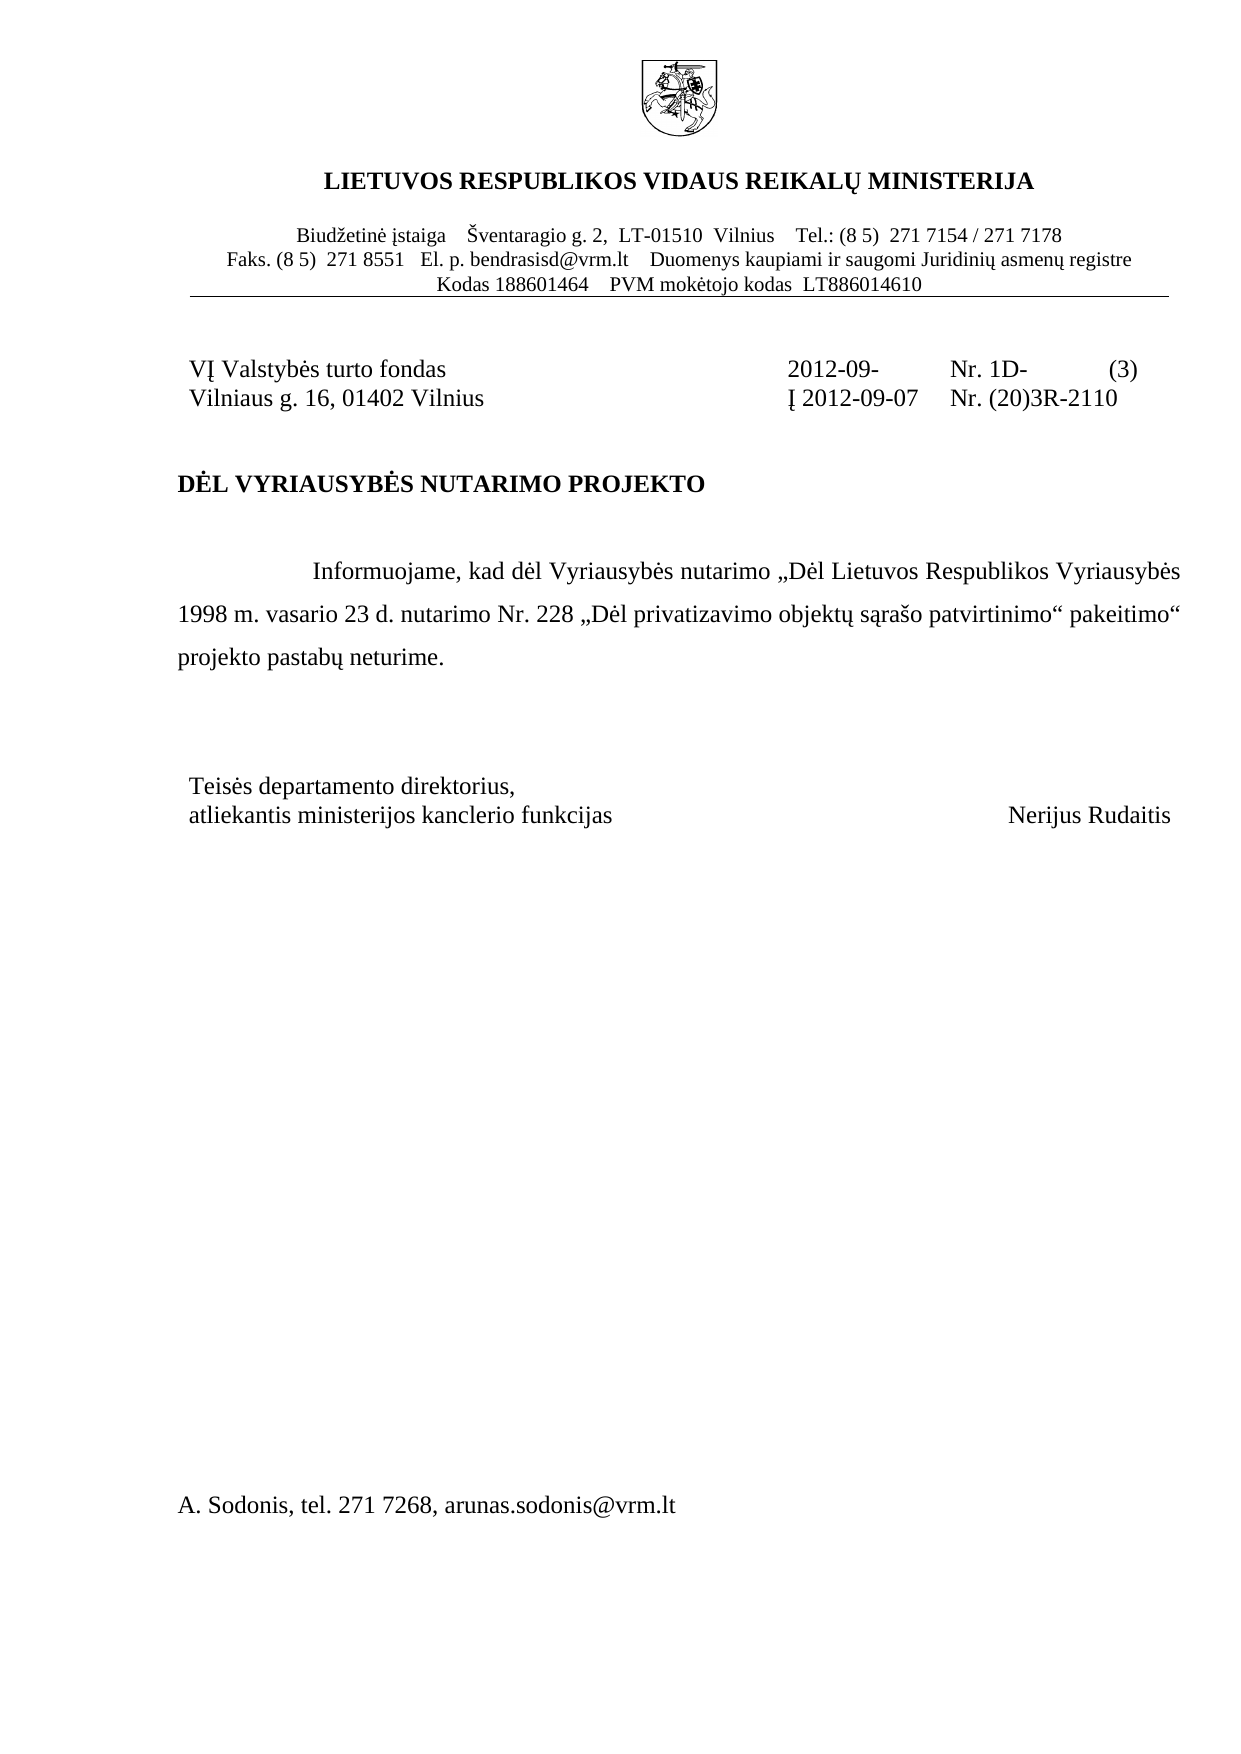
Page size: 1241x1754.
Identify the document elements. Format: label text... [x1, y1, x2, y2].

table_header [661, 355, 713, 412]
table_header 2012-09- Į 2012-09-07 [776, 355, 938, 412]
table_header Biudžetinė įstaiga Šventaragio g. 2, LT-01510 Vilnius Tel.: (8 5) 271 7154 / 271 7178 Faks. (8 5) 271 8551 El. p. bendrasisd@vrm.lt Duomenys kaupiami ir saugomi Juridinių asmenų registre Kodas 188601464 PVM mokėtojo kodas LT886014610 [190, 223, 1169, 296]
text Informuojame, kad dėl Vyriausybės nutarimo „Dėl Lietuvos Respublikos Vyriausybės 1998 m. vasario 23 d. nutarimo Nr. 228 „Dėl privatizavimo objektų sąrašo patvirtinimo“ pakeitimo“ projekto pastabų neturime. [177, 556, 1181, 671]
table_header Nerijus Rudaitis [927, 771, 1182, 829]
text LIETUVOS RESPUBLIKOS VIDAUS REIKALŲ MINISTERIJA [177, 166, 1181, 194]
text DĖL vyriausybės nutarimo projekto [177, 469, 1181, 498]
table_header [714, 355, 776, 412]
table_header Teisės departamento direktorius, atliekantis ministerijos kanclerio funkcijas [177, 771, 927, 829]
table_header [1158, 355, 1182, 412]
table_header VĮ Valstybės turto fondas Vilniaus g. 16, 01402 Vilnius [177, 355, 661, 412]
table_header Nr. 1D- (3) Nr. (20)3R-2110 [939, 355, 1158, 412]
text A. Sodonis, tel. 271 7268, arunas.sodonis@vrm.lt [177, 1490, 1181, 1519]
